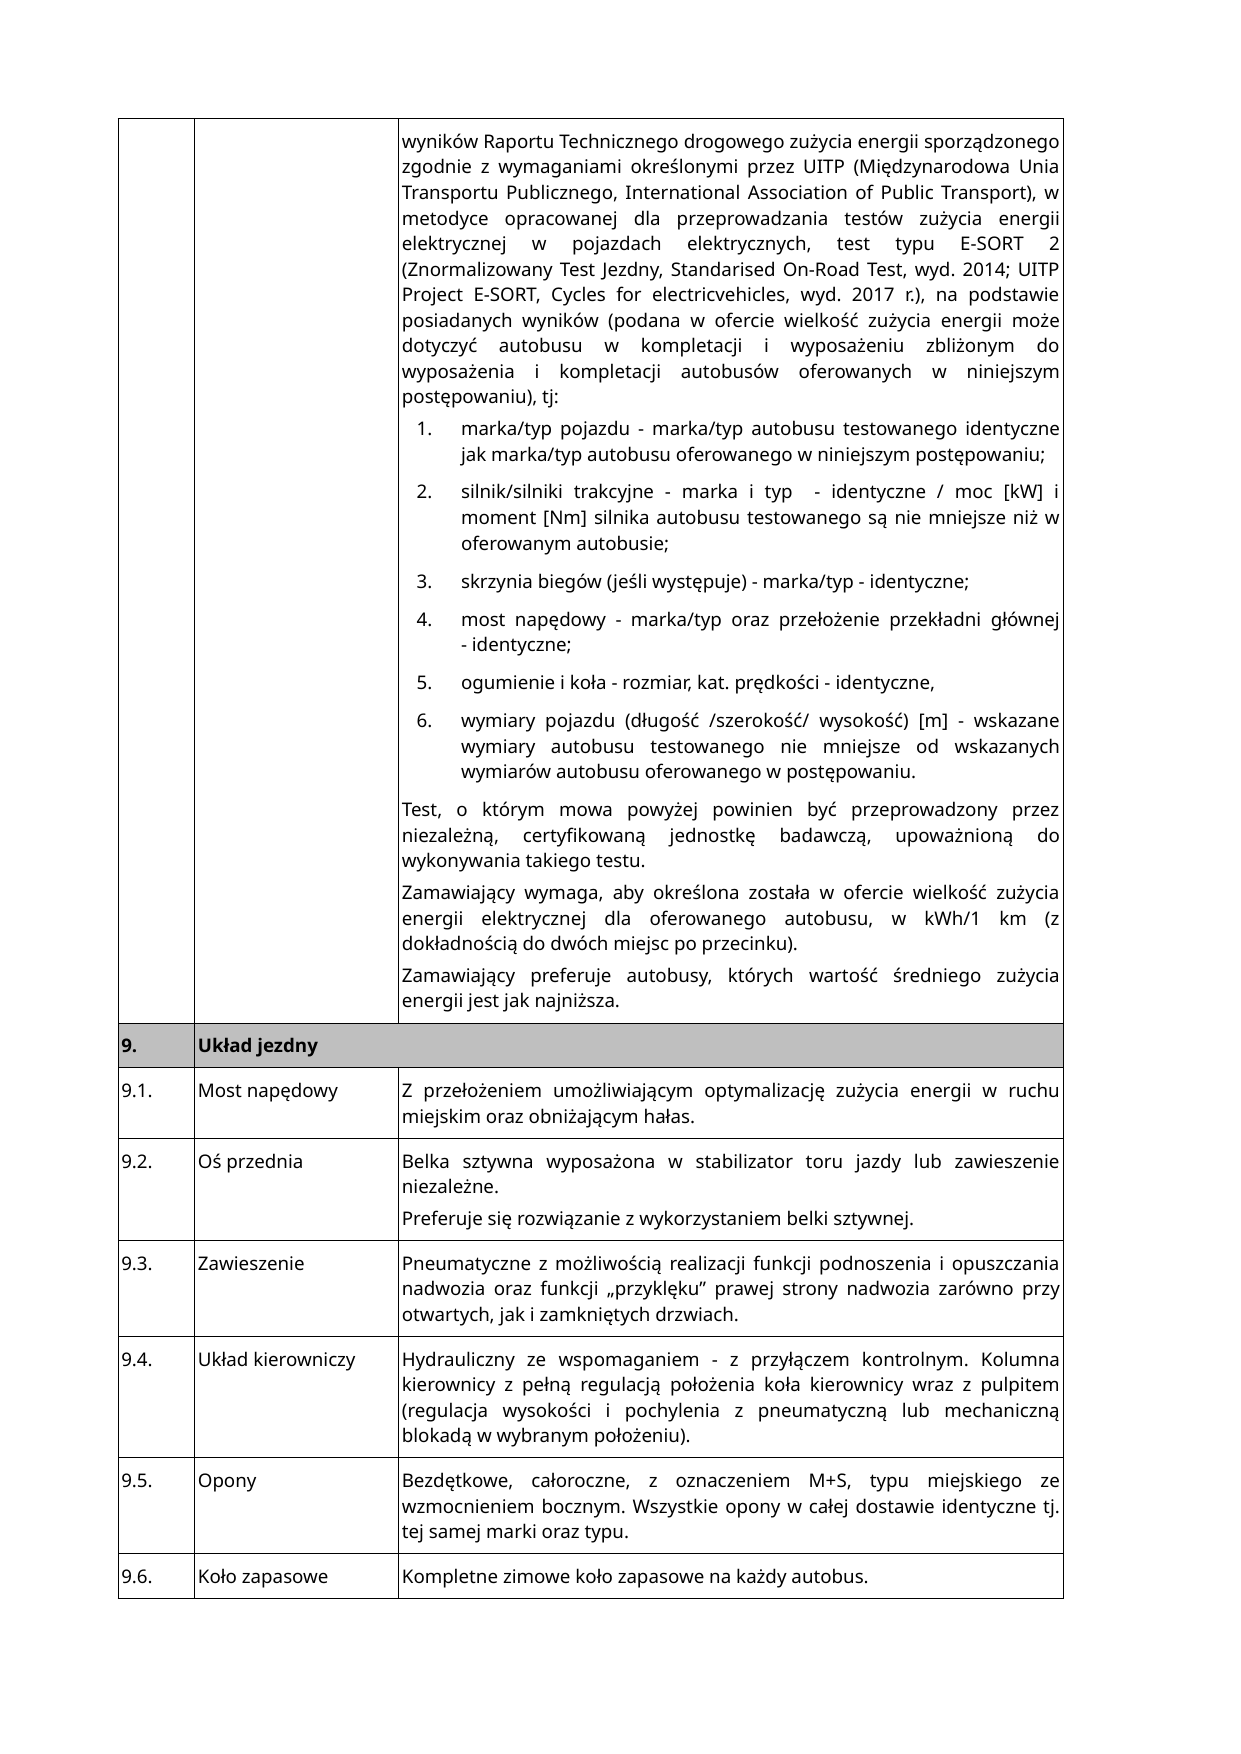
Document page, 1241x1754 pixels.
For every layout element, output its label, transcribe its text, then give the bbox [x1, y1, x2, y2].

table_cell Most napędowy [195, 1068, 398, 1138]
table_cell Układ jezdny [195, 1024, 1063, 1067]
table_cell 9.3. [119, 1241, 194, 1336]
table_cell [195, 119, 398, 1022]
table_cell Zawieszenie [195, 1241, 398, 1336]
table_cell 9.2. [119, 1139, 194, 1240]
table_cell 9.5. [119, 1458, 194, 1553]
table_cell 9.4. [119, 1337, 194, 1457]
table_cell Oś przednia [195, 1139, 398, 1240]
table_cell wyników Raportu Technicznego drogowego zużycia energii sporządzonego zgodnie z wymaganiami określonymi przez UITP (Międzynarodowa Unia Transportu Publicznego, International Association of Public Transport), w metodyce opracowanej dla przeprowadzania testów zużycia energii elektrycznej w pojazdach elektrycznych, test typu E-SORT 2 (Znormalizowany Test Jezdny, Standarised On-Road Test, wyd. 2014; UITP Project E-SORT, Cycles for electricvehicles, wyd. 2017 r.), na podstawie posiadanych wyników (podana w ofercie wielkość zużycia energii może dotyczyć autobusu w kompletacji i wyposażeniu zbliżonym do wyposażenia i kompletacji autobusów oferowanych w niniejszym postępowaniu), tj: marka/typ pojazdu - marka/typ autobusu testowanego identyczne jak marka/typ autobusu oferowanego w niniejszym postępowaniu; silnik/silniki trakcyjne - marka i typ - identyczne / moc [kW] i moment [Nm] silnika autobusu testowanego są nie mniejsze niż w oferowanym autobusie; skrzynia biegów (jeśli występuje) - marka/typ - identyczne; most napędowy - marka/typ oraz przełożenie przekładni głównej - identyczne; ogumienie i koła - rozmiar, kat. prędkości - identyczne, wymiary pojazdu (długość /szerokość/ wysokość) [m] - wskazane wymiary autobusu testowanego nie mniejsze od wskazanych wymiarów autobusu oferowanego w postępowaniu. Test, o którym mowa powyżej powinien być przeprowadzony przez niezależną, certyfikowaną jednostkę badawczą, upoważnioną do wykonywania takiego testu. Zamawiający wymaga, aby określona została w ofercie wielkość zużycia energii elektrycznej dla oferowanego autobusu, w kWh/1 km (z dokładnością do dwóch miejsc po przecinku). Zamawiający preferuje autobusy, których wartość średniego zużycia energii jest jak najniższa. [399, 119, 1063, 1022]
table_cell Belka sztywna wyposażona w stabilizator toru jazdy lub zawieszenie niezależne. Preferuje się rozwiązanie z wykorzystaniem belki sztywnej. [399, 1139, 1063, 1240]
table_cell Bezdętkowe, całoroczne, z oznaczeniem M+S, typu miejskiego ze wzmocnieniem bocznym. Wszystkie opony w całej dostawie identyczne tj. tej samej marki oraz typu. [399, 1458, 1063, 1553]
table_cell Koło zapasowe [195, 1554, 398, 1598]
table_cell 9. [119, 1024, 194, 1067]
table_cell Układ kierowniczy [195, 1337, 398, 1457]
table_cell Opony [195, 1458, 398, 1553]
table_cell 9.1. [119, 1068, 194, 1138]
table_cell Z przełożeniem umożliwiającym optymalizację zużycia energii w ruchu miejskim oraz obniżającym hałas. [399, 1068, 1063, 1138]
table_cell Pneumatyczne z możliwością realizacji funkcji podnoszenia i opuszczania nadwozia oraz funkcji „przyklęku” prawej strony nadwozia zarówno przy otwartych, jak i zamkniętych drzwiach. [399, 1241, 1063, 1336]
table_cell Kompletne zimowe koło zapasowe na każdy autobus. [399, 1554, 1063, 1598]
table_cell 9.6. [119, 1554, 194, 1598]
table_cell Hydrauliczny ze wspomaganiem - z przyłączem kontrolnym. Kolumna kierownicy z pełną regulacją położenia koła kierownicy wraz z pulpitem (regulacja wysokości i pochylenia z pneumatyczną lub mechaniczną blokadą w wybranym położeniu). [399, 1337, 1063, 1457]
table_cell [119, 119, 194, 1022]
